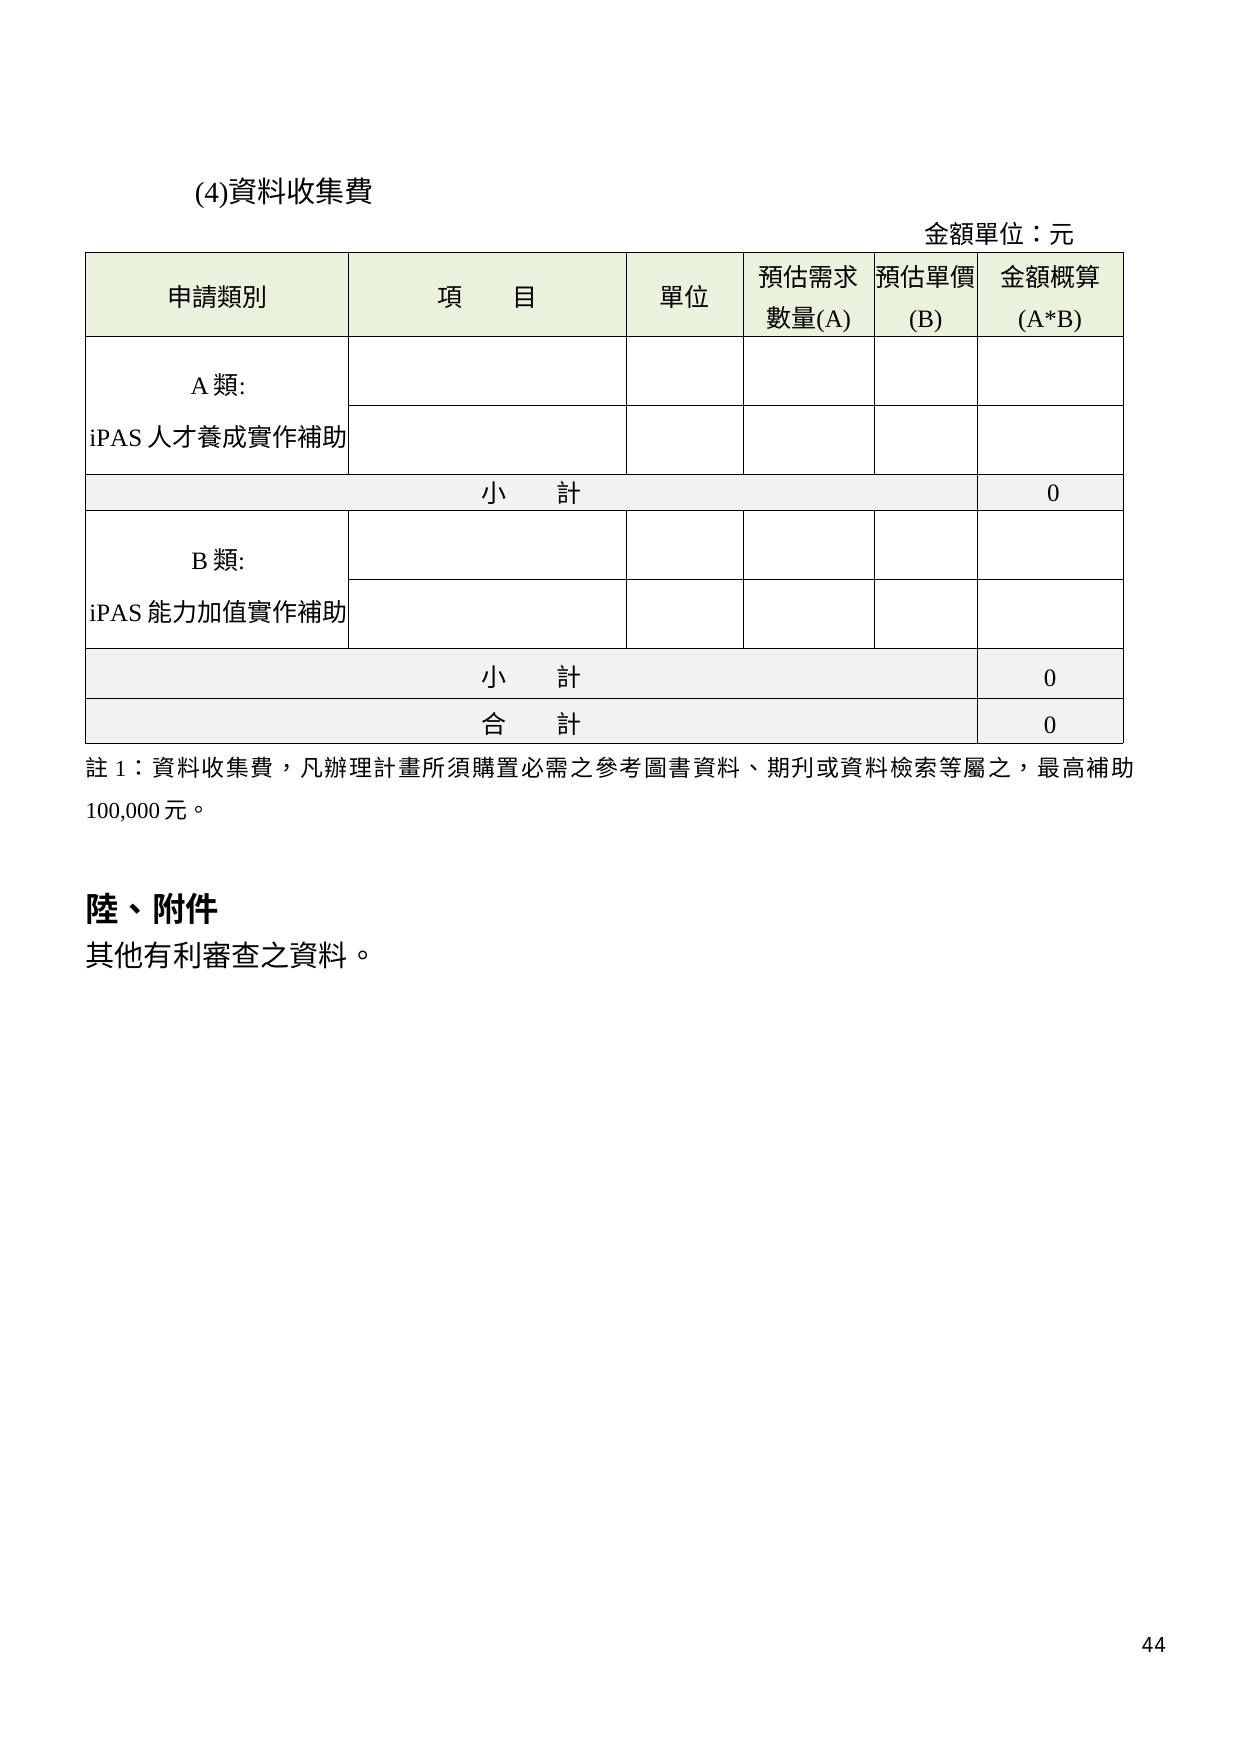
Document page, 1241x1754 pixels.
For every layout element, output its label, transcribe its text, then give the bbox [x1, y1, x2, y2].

table_cell [875, 580, 977, 648]
table_cell [349, 337, 626, 405]
table_cell B類: iPAS能力加值實作補助 [86, 511, 348, 648]
table_cell [978, 580, 1123, 648]
text 金額單位：元 [194, 210, 1074, 252]
table_cell [978, 406, 1123, 474]
table_header 單位 [627, 253, 743, 336]
table_cell [349, 406, 626, 474]
table_cell 0 [978, 475, 1123, 510]
table_cell [744, 406, 874, 474]
table_cell [875, 337, 977, 405]
table_cell [627, 511, 743, 579]
text 其他有利審查之資料。 [85, 932, 1166, 974]
table_cell [875, 511, 977, 579]
table_cell [744, 580, 874, 648]
table_cell [627, 406, 743, 474]
table_cell 0 [978, 649, 1123, 698]
table_header 預估需求 數量(A) [744, 253, 874, 336]
text (4)資料收集費 [194, 169, 1166, 210]
table_cell [349, 511, 626, 579]
table_cell 小 計 [86, 475, 977, 510]
table_cell [978, 511, 1123, 579]
table_cell [627, 337, 743, 405]
table_header 金額概算 (A*B) [978, 253, 1123, 336]
table_header 項 目 [349, 253, 626, 336]
table_cell [349, 580, 626, 648]
table_cell A類: iPAS人才養成實作補助 [86, 337, 348, 474]
table_cell [627, 580, 743, 648]
table_cell 合 計 [86, 699, 977, 743]
text 陸、附件 [85, 880, 1166, 932]
text 註1：資料收集費，凡辦理計畫所須購置必需之參考圖書資料、期刋或資料檢索等屬之，最高補助100,000元。 [85, 743, 1137, 826]
table_cell [978, 337, 1123, 405]
table_cell 小 計 [86, 649, 977, 698]
table_header 申請類別 [86, 253, 348, 336]
table_cell [744, 511, 874, 579]
table_cell [875, 406, 977, 474]
table_cell 0 [978, 699, 1123, 743]
table_header 預估單價 (B) [875, 253, 977, 336]
table_cell [744, 337, 874, 405]
